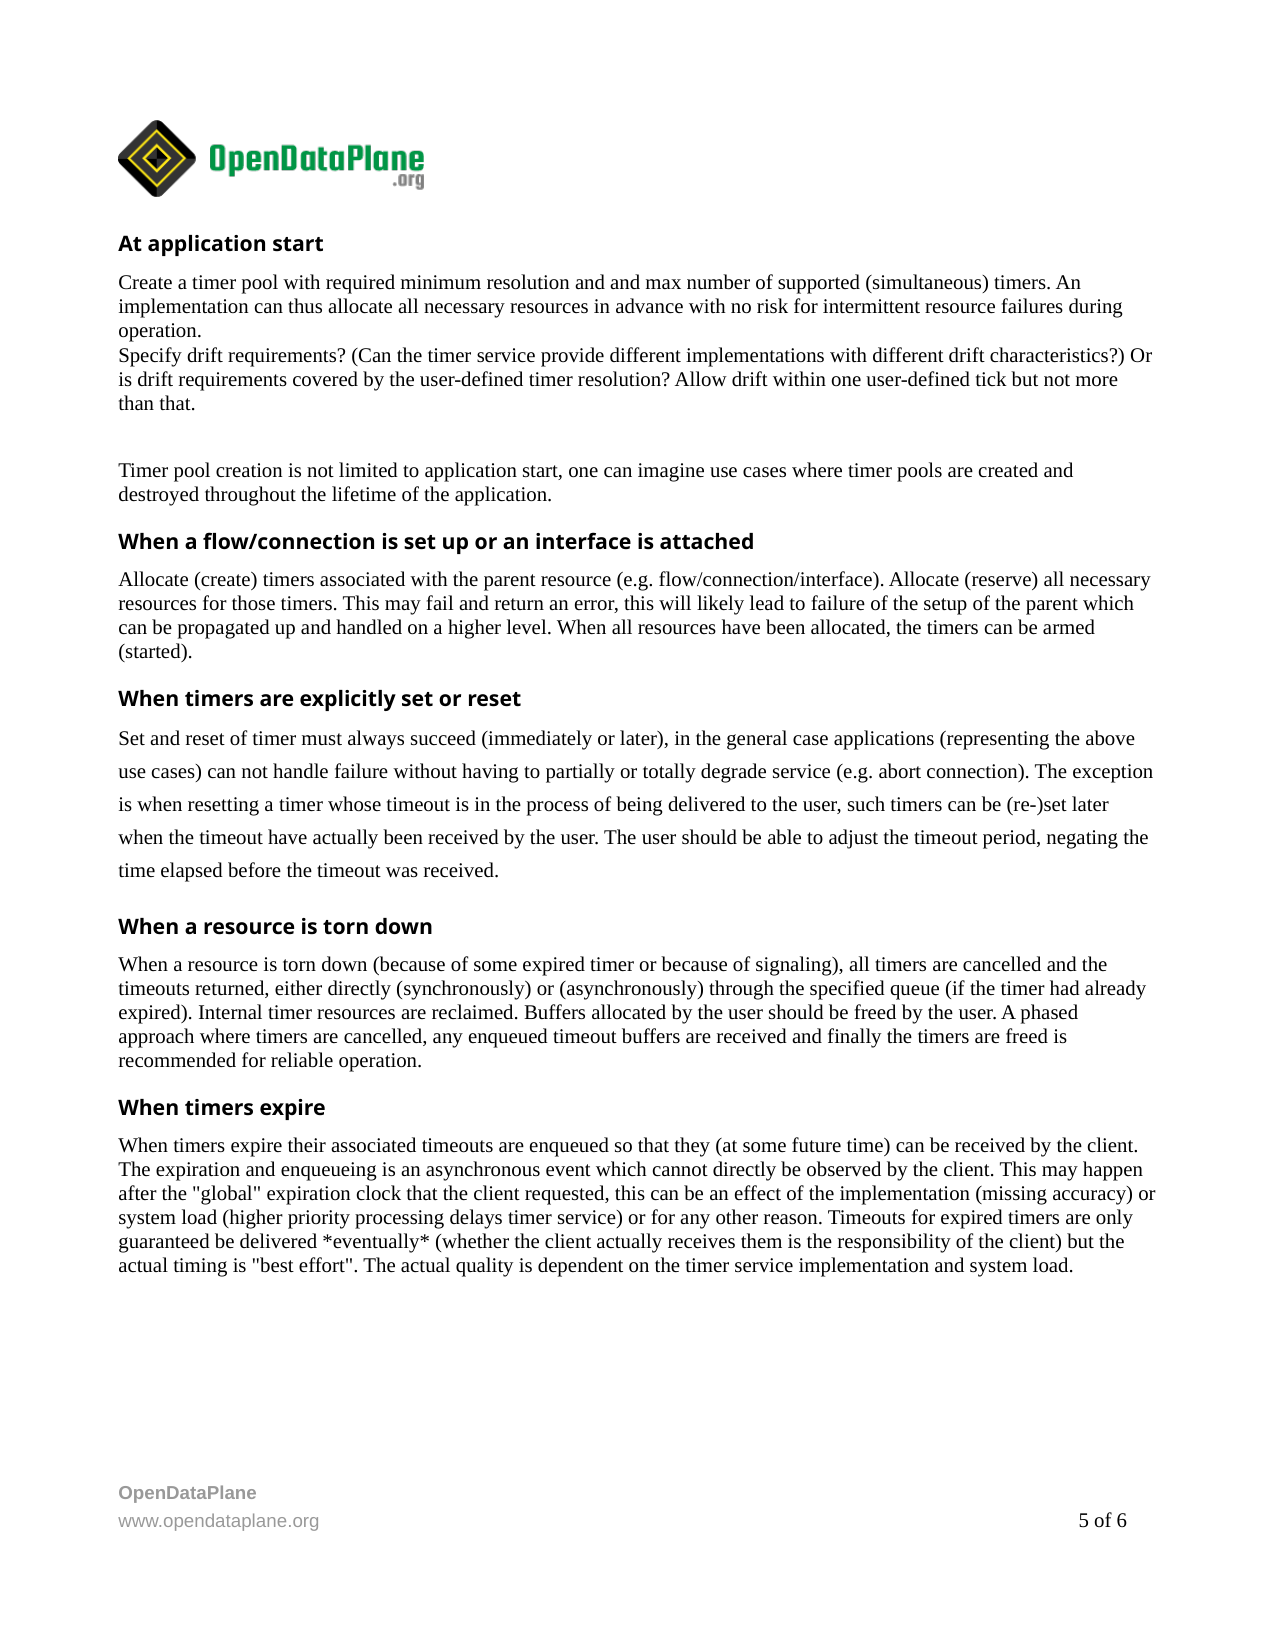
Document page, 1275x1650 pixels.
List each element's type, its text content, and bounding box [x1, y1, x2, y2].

text Set and reset of timer must always succeed (immediately or later), in the general case applications (representing the above use cases) can not handle failure without having to partially or totally degrade service (e.g. abort connection). The exception is when resetting a timer whose timeout is in the process of being delivered to the user, such timers can be (re-)set later when the timeout have actually been received by the user. The user should be able to adjust the timeout period, negating the time elapsed before the timeout was received. [118, 726, 1157, 882]
picture [118, 118, 425, 200]
subtitle At application start [118, 229, 1157, 258]
subtitle When a resource is torn down [118, 912, 1157, 941]
text Timer pool creation is not limited to application start, one can imagine use cases where timer pools are created and destroyed throughout the lifetime of the application. [118, 458, 1157, 506]
subtitle When timers are explicitly set or reset [118, 684, 1157, 713]
text Allocate (create) timers associated with the parent resource (e.g. flow/connection/interface). Allocate (reserve) all necessary resources for those timers. This may fail and return an error, this will likely lead to failure of the setup of the parent which can be propagated up and handled on a higher level. When all resources have been allocated, the timers can be armed (started). [118, 567, 1157, 663]
subtitle When timers expire [118, 1093, 1157, 1122]
text Specify drift requirements? (Can the timer service provide different implementations with different drift characteristics?) Or is drift requirements covered by the user-defined timer resolution? Allow drift within one user-defined tick but not more than that. [118, 342, 1157, 415]
text When timers expire their associated timeouts are enqueued so that they (at some future time) can be received by the client. The expiration and enqueueing is an asynchronous event which cannot directly be observed by the client. This may happen after the "global" expiration clock that the client requested, this can be an effect of the implementation (missing accuracy) or system load (higher priority processing delays timer service) or for any other reason. Timeouts for expired timers are only guaranteed be delivered *eventually* (whether the client actually receives them is the responsibility of the client) but the actual timing is "best effort". The actual quality is dependent on the timer service implementation and system load. [118, 1133, 1157, 1277]
text When a resource is torn down (because of some expired timer or because of signaling), all timers are cancelled and the timeouts returned, either directly (synchronously) or (asynchronously) through the specified queue (if the timer had already expired). Internal timer resources are reclaimed. Buffers allocated by the user should be freed by the user. A phased approach where timers are cancelled, any enqueued timeout buffers are received and finally the timers are freed is recommended for reliable operation. [118, 952, 1157, 1072]
subtitle When a flow/connection is set up or an interface is attached [118, 527, 1157, 556]
text Create a timer pool with required minimum resolution and and max number of supported (simultaneous) timers. An implementation can thus allocate all necessary resources in advance with no risk for intermittent resource failures during operation. [118, 270, 1157, 342]
